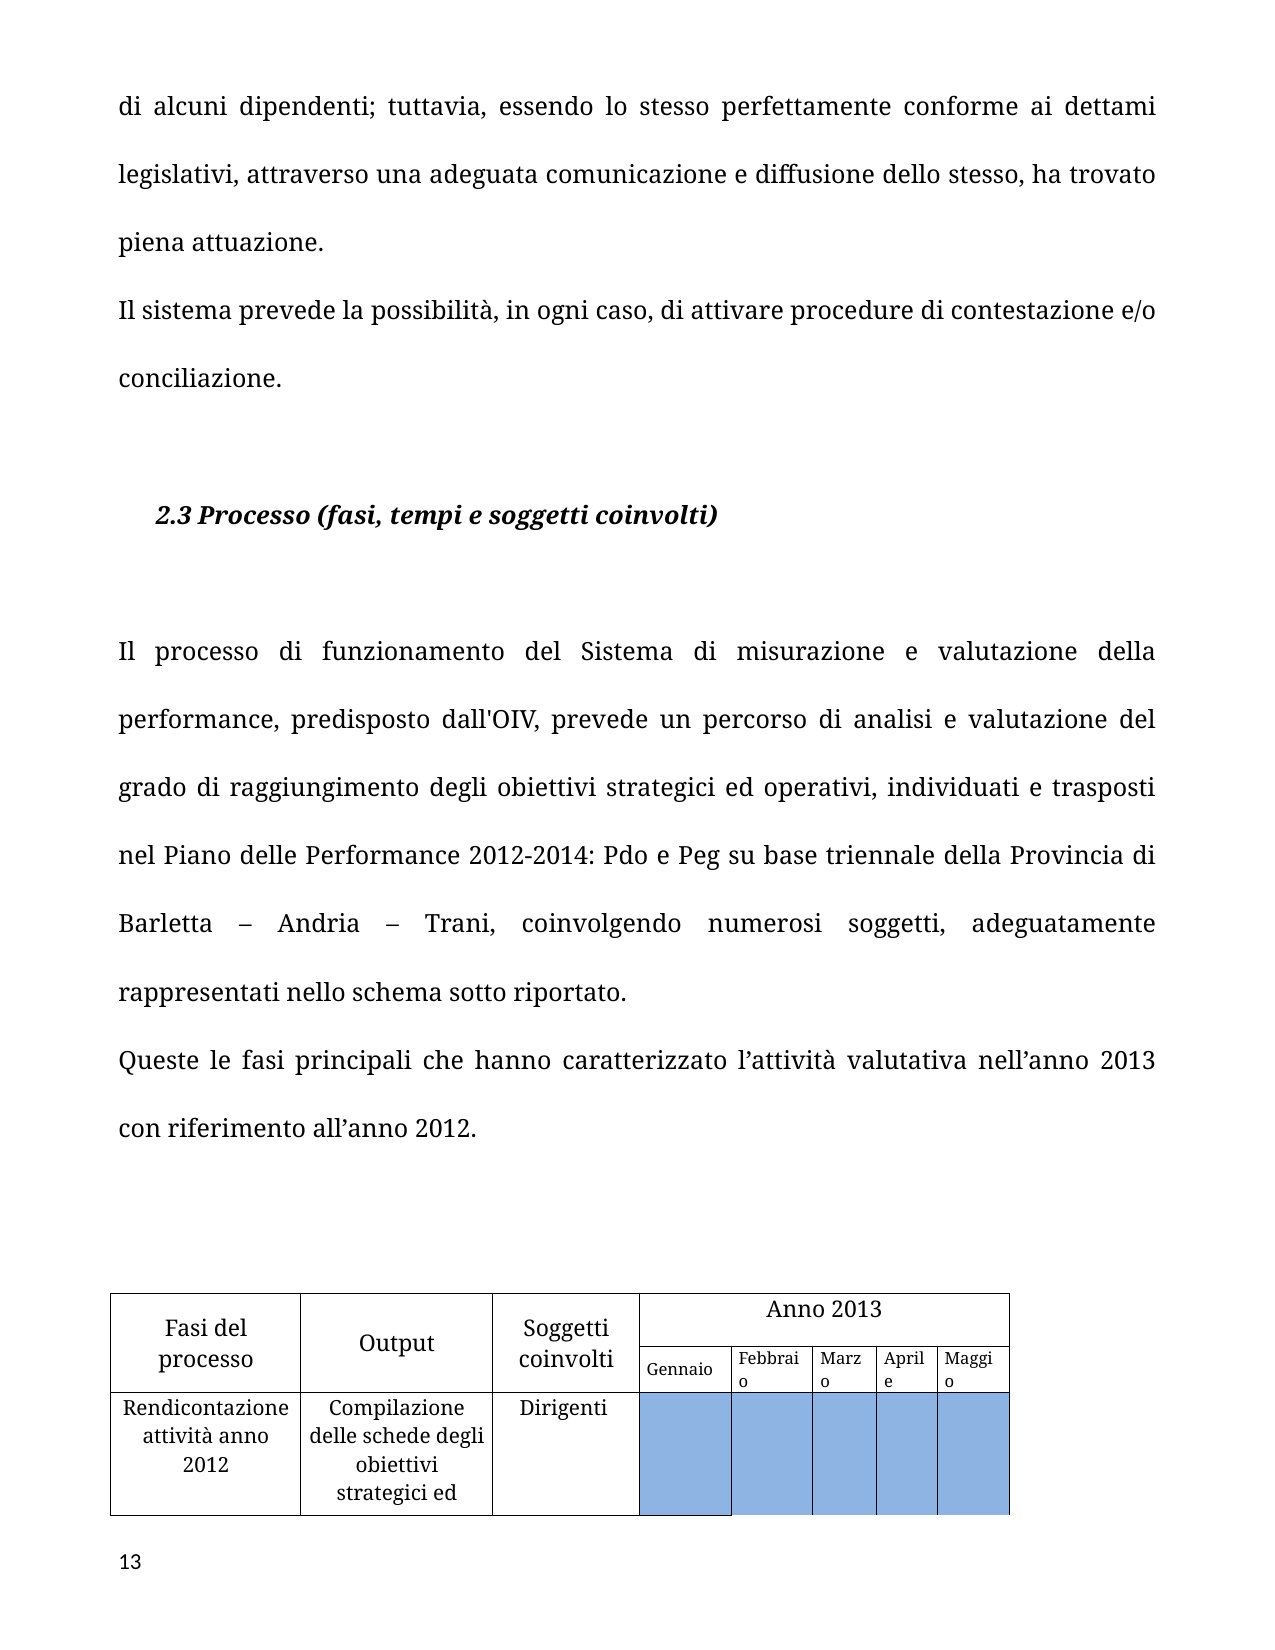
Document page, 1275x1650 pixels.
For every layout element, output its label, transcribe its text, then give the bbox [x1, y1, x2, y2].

text Il processo di funzionamento del Sistema di misurazione e valutazione della performance, predisposto dall'OIV, prevede un percorso di analisi e valutazione del grado di raggiungimento degli obiettivi strategici ed operativi, individuati e trasposti nel Piano delle Performance 2012-2014: Pdo e Peg su base triennale della Provincia di Barletta – Andria – Trani, coinvolgendo numerosi soggetti, adeguatamente rappresentati nello schema sotto riportato. [118, 634, 1157, 1008]
table_header Fasi del processo [111, 1294, 300, 1392]
table_cell [813, 1450, 876, 1483]
text 2.3 Processo (fasi, tempi e soggetti coinvolti) [156, 497, 1157, 531]
table_header Soggetti coinvolti [493, 1294, 639, 1392]
table_cell Rendicontazione attività anno 2012 [111, 1393, 300, 1515]
table_header Anno 2013 [640, 1294, 1009, 1346]
table_cell Marzo [813, 1347, 876, 1392]
table_cell [938, 1393, 1009, 1450]
table_cell [877, 1450, 937, 1483]
table_header Output [301, 1294, 492, 1392]
table_cell [877, 1393, 937, 1450]
table_cell [938, 1450, 1009, 1483]
table_cell [938, 1483, 1009, 1515]
text di alcuni dipendenti; tuttavia, essendo lo stesso perfettamente conforme ai dettami legislativi, attraverso una adeguata comunicazione e diffusione dello stesso, ha trovato piena attuazione. [118, 89, 1157, 259]
text Queste le fasi principali che hanno caratterizzato l’attività valutativa nell’anno 2013 con riferimento all’anno 2012. [118, 1042, 1157, 1144]
table_cell [640, 1393, 731, 1515]
table_cell [732, 1393, 812, 1450]
table_cell Aprile [877, 1347, 937, 1392]
table_cell [732, 1450, 812, 1483]
table_cell Compilazione delle schede degli obiettivi strategici ed operativi nella sezione relativa a “Descrizione dei risultati” [301, 1393, 492, 1515]
table_cell Maggio [938, 1347, 1009, 1392]
table_cell [877, 1483, 937, 1515]
table_cell Febbraio [732, 1347, 812, 1392]
table_cell [813, 1483, 876, 1515]
table_cell Gennaio [640, 1347, 731, 1392]
table_cell [813, 1393, 876, 1450]
table_cell [732, 1483, 812, 1515]
table_cell Dirigenti [493, 1393, 639, 1515]
text Il sistema prevede la possibilità, in ogni caso, di attivare procedure di contestazione e/o conciliazione. [118, 293, 1157, 395]
